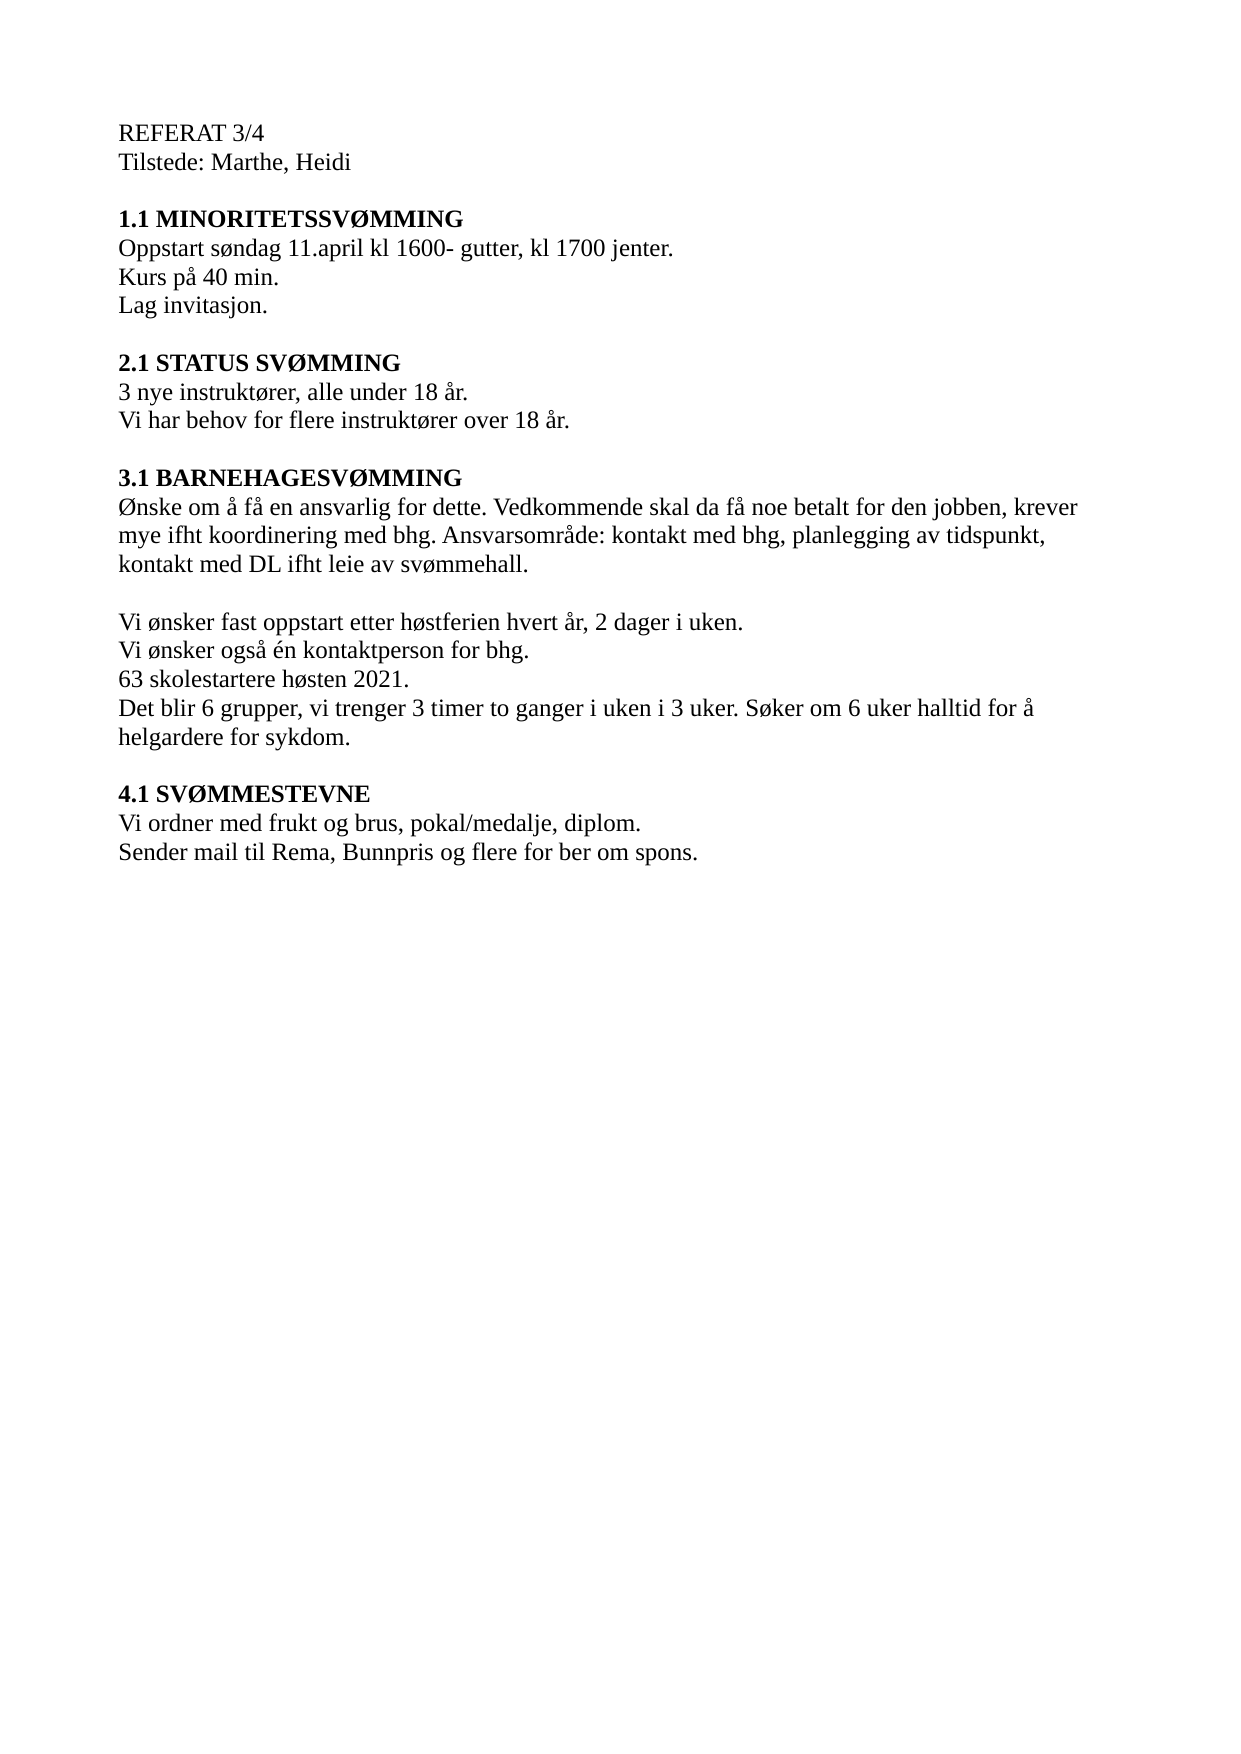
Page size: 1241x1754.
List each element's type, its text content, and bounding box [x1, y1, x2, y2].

text 3 nye instruktører, alle under 18 år. [118, 377, 1122, 406]
text Kurs på 40 min. [118, 262, 1122, 291]
text 1.1 MINORITETSSVØMMING [118, 204, 1122, 233]
text Vi ønsker også én kontaktperson for bhg. [118, 636, 1122, 664]
text 3.1 BARNEHAGESVØMMING [118, 463, 1122, 492]
text Oppstart søndag 11.april kl 1600- gutter, kl 1700 jenter. [118, 233, 1122, 262]
text Vi har behov for flere instruktører over 18 år. [118, 406, 1122, 434]
text Vi ordner med frukt og brus, pokal/medalje, diplom. [118, 808, 1122, 837]
text REFERAT 3/4 [118, 118, 1122, 147]
text Vi ønsker fast oppstart etter høstferien hvert år, 2 dager i uken. [118, 607, 1122, 636]
text Sender mail til Rema, Bunnpris og flere for ber om spons. [118, 837, 1122, 866]
text 63 skolestartere høsten 2021. [118, 664, 1122, 693]
text 4.1 SVØMMESTEVNE [118, 779, 1122, 808]
text Tilstede: Marthe, Heidi [118, 147, 1122, 176]
text Det blir 6 grupper, vi trenger 3 timer to ganger i uken i 3 uker. Søker om 6 uker halltid for å helgardere for sykdom. [118, 693, 1122, 751]
text Lag invitasjon. [118, 291, 1122, 319]
text Ønske om å få en ansvarlig for dette. Vedkommende skal da få noe betalt for den jobben, krever mye ifht koordinering med bhg. Ansvarsområde: kontakt med bhg, planlegging av tidspunkt, kontakt med DL ifht leie av svømmehall. [118, 492, 1122, 578]
text 2.1 STATUS SVØMMING [118, 348, 1122, 377]
